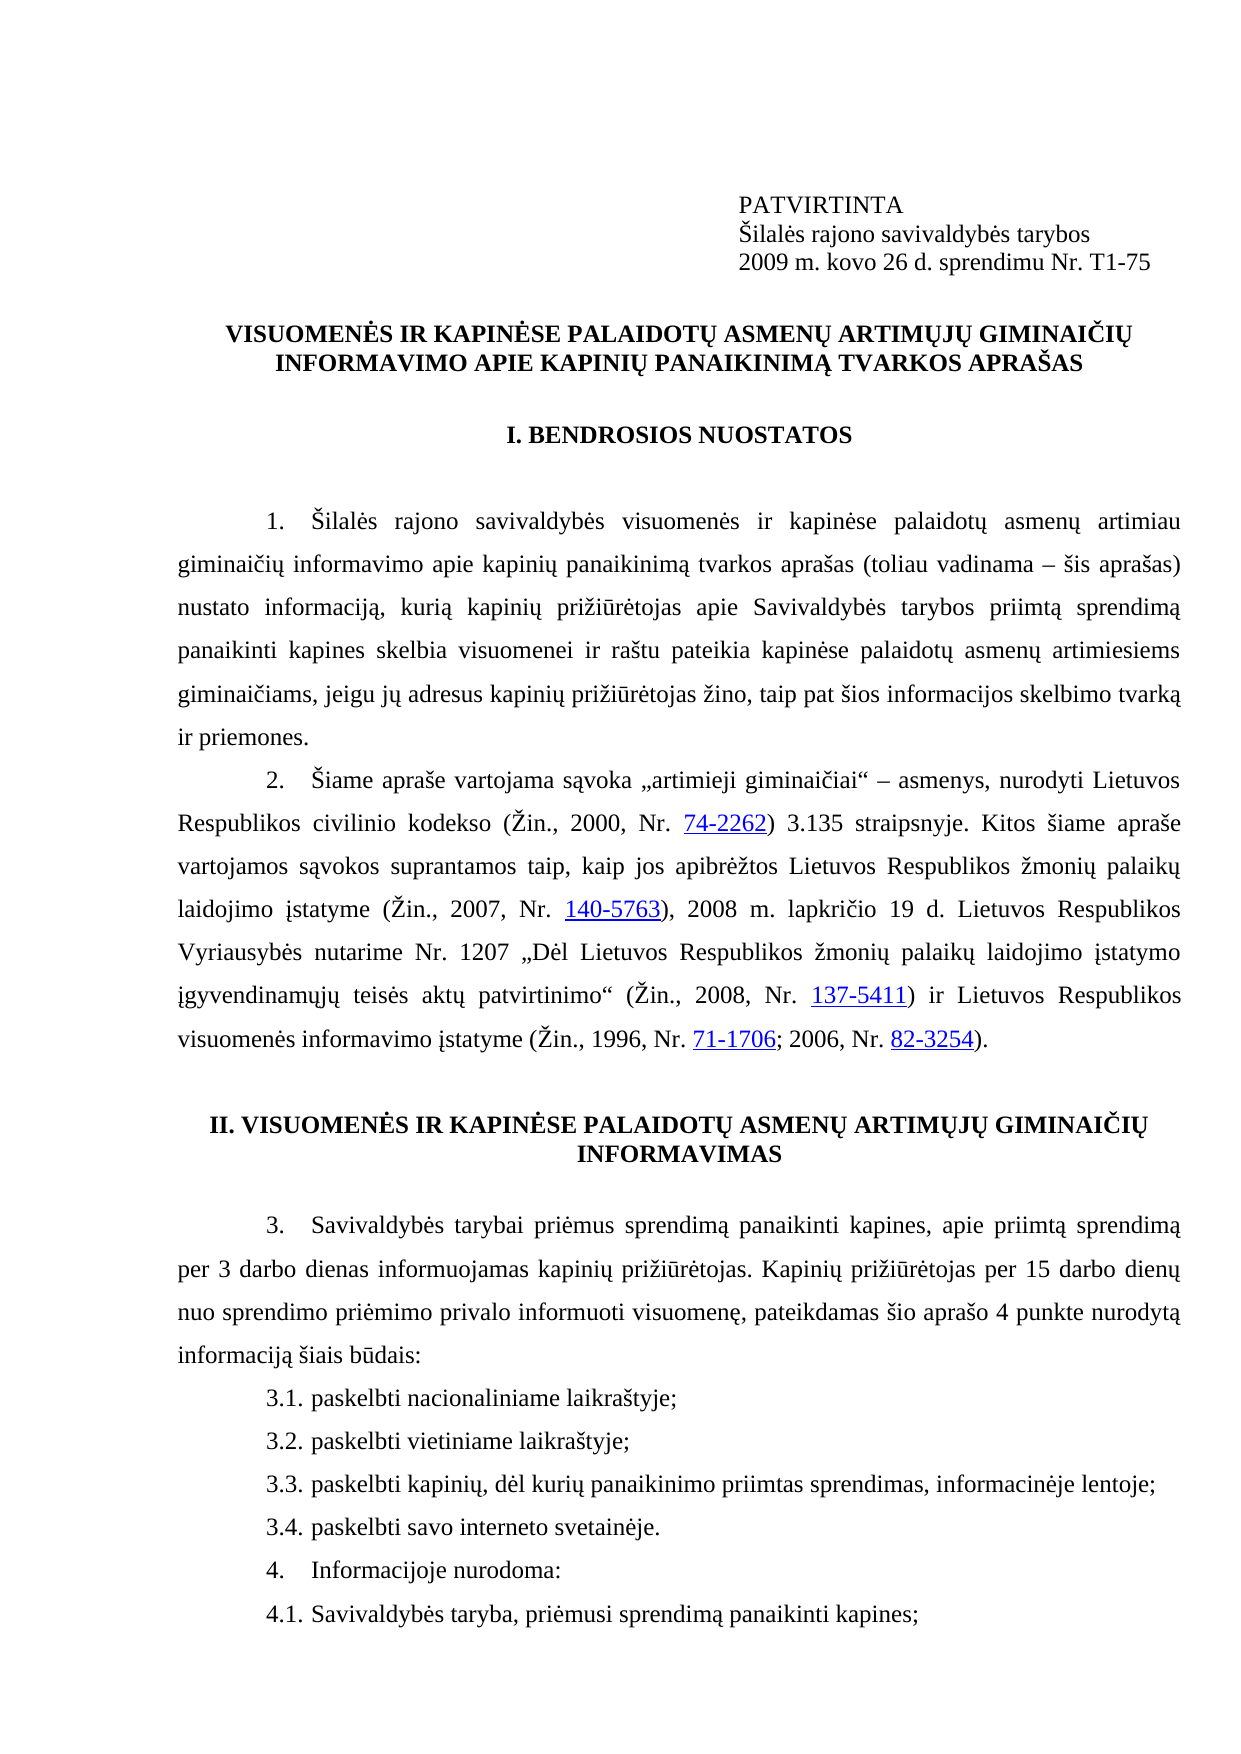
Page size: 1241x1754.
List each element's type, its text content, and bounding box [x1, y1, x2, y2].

text 3.3. paskelbti kapinių, dėl kurių panaikinimo priimtas sprendimas, informacinėje lentoje; [177, 1469, 1181, 1498]
text II. VISUOMENĖS IR KAPINĖSE PALAIDOTŲ ASMENŲ ARTIMŲJŲ GIMINAIČIŲ INFORMAVIMAS [177, 1110, 1181, 1167]
text 4.1. Savivaldybės taryba, priėmusi sprendimą panaikinti kapines; [177, 1599, 1181, 1627]
text 3.1. paskelbti nacionaliniame laikraštyje; [177, 1383, 1181, 1412]
text VISUOMENĖS IR KAPINĖSE PALAIDOTŲ ASMENŲ ARTIMŲJŲ GIMINAIČIŲ INFORMAVIMO APIE KAPINIŲ PANAIKINIMĄ TVARKOS APRAŠAS [177, 319, 1181, 377]
text 3. Savivaldybės tarybai priėmus sprendimą panaikinti kapines, apie priimtą sprendimą per 3 darbo dienas informuojamas kapinių prižiūrėtojas. Kapinių prižiūrėtojas per 15 darbo dienų nuo sprendimo priėmimo privalo informuoti visuomenę, pateikdamas šio aprašo 4 punkte nurodytą informaciją šiais būdais: [177, 1211, 1181, 1369]
text 3.4. paskelbti savo interneto svetainėje. [177, 1512, 1181, 1541]
text I. BENDROSIOS NUOSTATOS [177, 420, 1181, 449]
text 3.2. paskelbti vietiniame laikraštyje; [177, 1426, 1181, 1455]
text 2009 m. kovo 26 d. sprendimu Nr. T1-75 [177, 247, 1181, 276]
text 4. Informacijoje nurodoma: [177, 1556, 1181, 1584]
text PATVIRTINTA [177, 190, 1181, 219]
text Šilalės rajono savivaldybės tarybos [177, 219, 1181, 247]
text 1. Šilalės rajono savivaldybės visuomenės ir kapinėse palaidotų asmenų artimiau giminaičių informavimo apie kapinių panaikinimą tvarkos aprašas (toliau vadinama – šis aprašas) nustato informaciją, kurią kapinių prižiūrėtojas apie Savivaldybės tarybos priimtą sprendimą panaikinti kapines skelbia visuomenei ir raštu pateikia kapinėse palaidotų asmenų artimiesiems giminaičiams, jeigu jų adresus kapinių prižiūrėtojas žino, taip pat šios informacijos skelbimo tvarką ir priemones. [177, 506, 1181, 751]
text 2. Šiame apraše vartojama sąvoka „artimieji giminaičiai“ – asmenys, nurodyti Lietuvos Respublikos civilinio kodekso (Žin., 2000, Nr. 74-2262) 3.135 straipsnyje. Kitos šiame apraše vartojamos sąvokos suprantamos taip, kaip jos apibrėžtos Lietuvos Respublikos žmonių palaikų laidojimo įstatyme (Žin., 2007, Nr. 140-5763), 2008 m. lapkričio 19 d. Lietuvos Respublikos Vyriausybės nutarime Nr. 1207 „Dėl Lietuvos Respublikos žmonių palaikų laidojimo įstatymo įgyvendinamųjų teisės aktų patvirtinimo“ (Žin., 2008, Nr. 137-5411) ir Lietuvos Respublikos visuomenės informavimo įstatyme (Žin., 1996, Nr. 71-1706; 2006, Nr. 82-3254). [177, 765, 1181, 1052]
